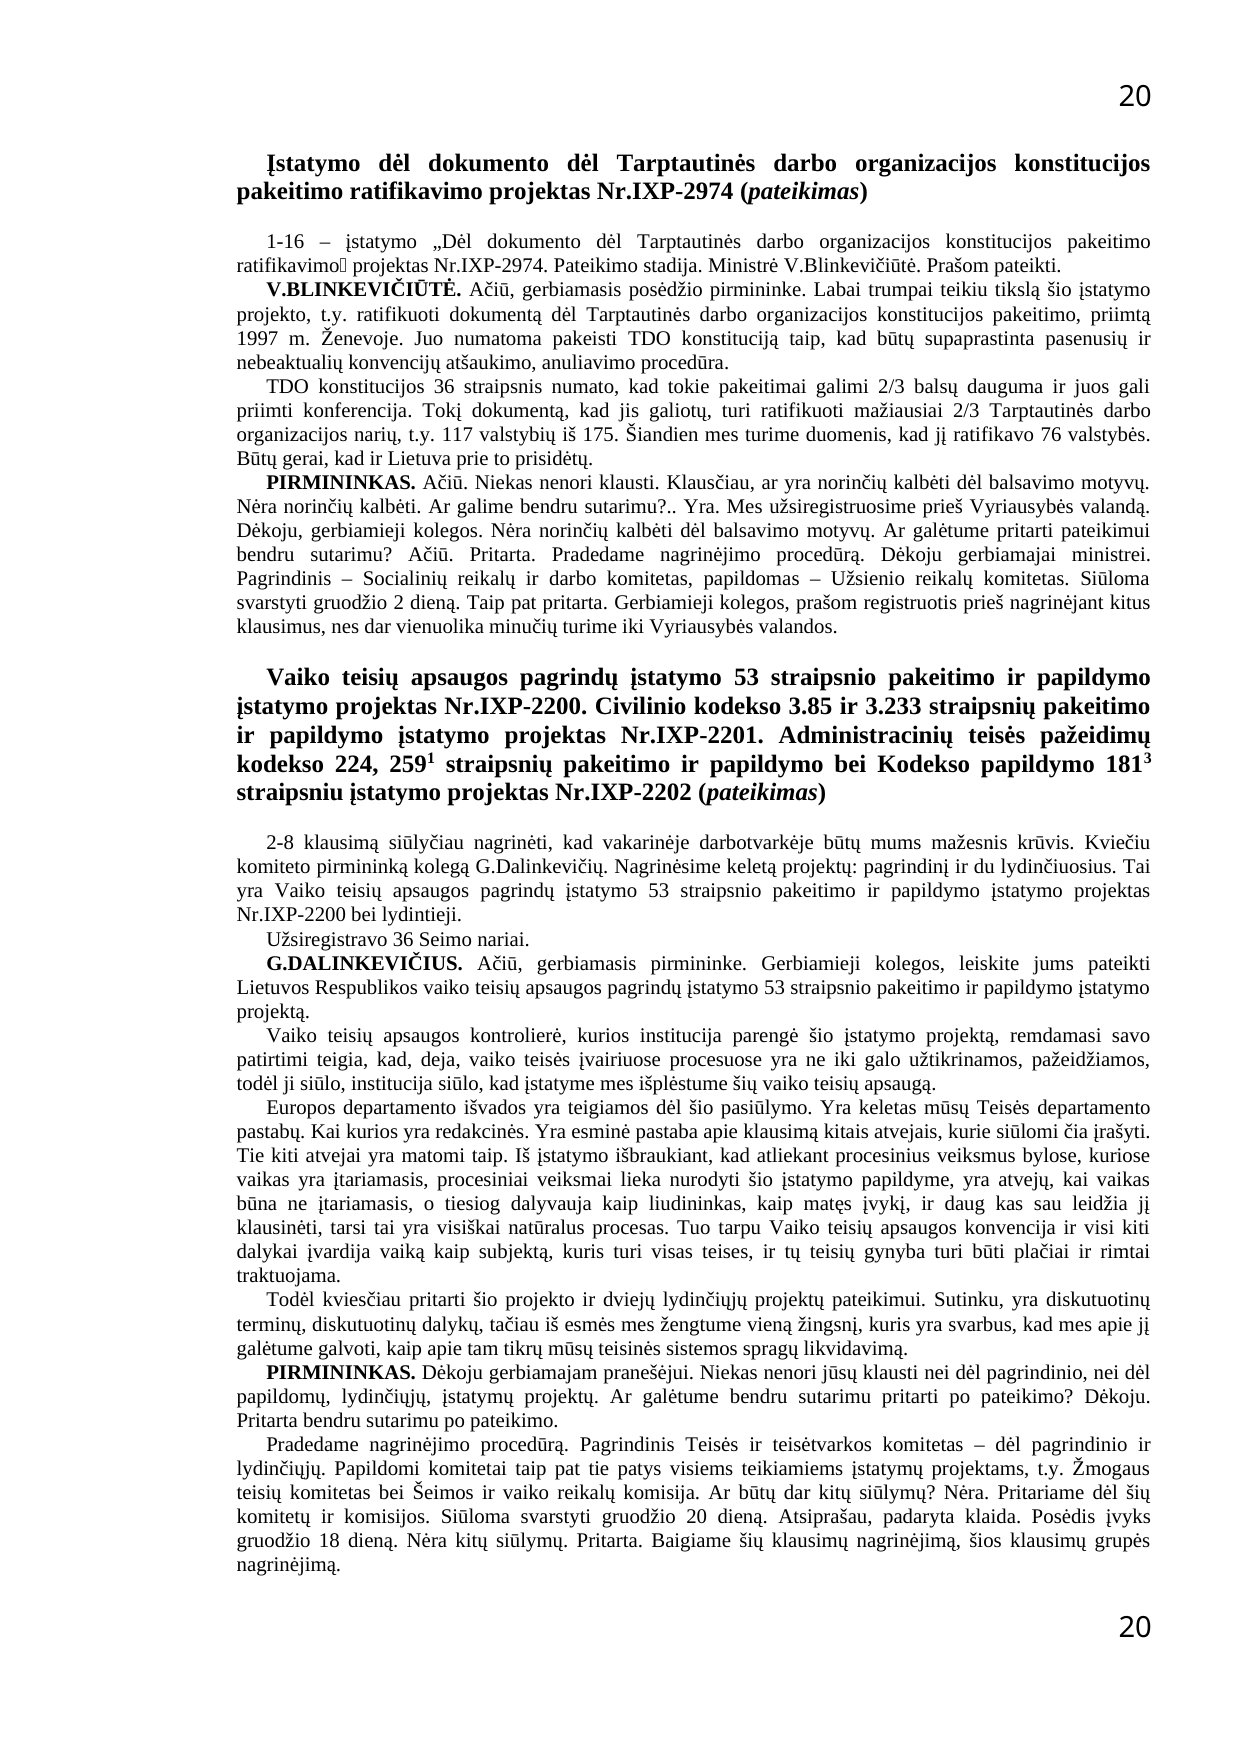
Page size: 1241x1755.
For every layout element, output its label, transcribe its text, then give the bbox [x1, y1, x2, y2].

text Vaiko teisių apsaugos kontrolierė, kurios institucija parengė šio įstatymo projektą, remdamasi savo patirtimi teigia, kad, deja, vaiko teisės įvairiuose procesuose yra ne iki galo užtikrinamos, pažeidžiamos, todėl ji siūlo, institucija siūlo, kad įstatyme mes išplėstume šių vaiko teisių apsaugą. [236, 1023, 1152, 1095]
text TDO konstitucijos 36 straipsnis numato, kad tokie pakeitimai galimi 2/3 balsų dauguma ir juos gali priimti konferencija. Tokį dokumentą, kad jis galiotų, turi ratifikuoti mažiausiai 2/3 Tarptautinės darbo organizacijos narių, t.y. 117 valstybių iš 175. Šiandien mes turime duomenis, kad jį ratifikavo 76 valstybės. Būtų gerai, kad ir Lietuva prie to prisidėtų. [236, 374, 1152, 470]
text Europos departamento išvados yra teigiamos dėl šio pasiūlymo. Yra keletas mūsų Teisės departamento pastabų. Kai kurios yra redakcinės. Yra esminė pastaba apie klausimą kitais atvejais, kurie siūlomi čia įrašyti. Tie kiti atvejai yra matomi taip. Iš įstatymo išbraukiant, kad atliekant procesinius veiksmus bylose, kuriose vaikas yra įtariamasis, procesiniai veiksmai lieka nurodyti šio įstatymo papildyme, yra atvejų, kai vaikas būna ne įtariamasis, o tiesiog dalyvauja kaip liudininkas, kaip matęs įvykį, ir daug kas sau leidžia jį klausinėti, tarsi tai yra visiškai natūralus procesas. Tuo tarpu Vaiko teisių apsaugos konvencija ir visi kiti dalykai įvardija vaiką kaip subjektą, kuris turi visas teises, ir tų teisių gynyba turi būti plačiai ir rimtai traktuojama. [236, 1095, 1152, 1287]
text PIRMININKAS. Ačiū. Niekas nenori klausti. Klausčiau, ar yra norinčių kalbėti dėl balsavimo motyvų. Nėra norinčių kalbėti. Ar galime bendru sutarimu?.. Yra. Mes užsiregistruosime prieš Vyriausybės valandą. Dėkoju, gerbiamieji kolegos. Nėra norinčių kalbėti dėl balsavimo motyvų. Ar galėtume pritarti pateikimui bendru sutarimu? Ačiū. Pritarta. Pradedame nagrinėjimo procedūrą. Dėkoju gerbiamajai ministrei. Pagrindinis – Socialinių reikalų ir darbo komitetas, papildomas – Užsienio reikalų komitetas. Siūloma svarstyti gruodžio 2 dieną. Taip pat pritarta. Gerbiamieji kolegos, prašom registruotis prieš nagrinėjant kitus klausimus, nes dar vienuolika minučių turime iki Vyriausybės valandos. [236, 470, 1152, 638]
text Pradedame nagrinėjimo procedūrą. Pagrindinis Teisės ir teisėtvarkos komitetas – dėl pagrindinio ir lydinčiųjų. Papildomi komitetai taip pat tie patys visiems teikiamiems įstatymų projektams, t.y. Žmogaus teisių komitetas bei Šeimos ir vaiko reikalų komisija. Ar būtų dar kitų siūlymų? Nėra. Pritariame dėl šių komitetų ir komisijos. Siūloma svarstyti gruodžio 20 dieną. Atsiprašau, padaryta klaida. Posėdis įvyks gruodžio 18 dieną. Nėra kitų siūlymų. Pritarta. Baigiame šių klausimų nagrinėjimą, šios klausimų grupės nagrinėjimą. [236, 1432, 1152, 1576]
text Įstatymo dėl dokumento dėl Tarptautinės darbo organizacijos konstitucijos pakeitimo ratifikavimo projektas Nr.IXP-2974 (pateikimas) [236, 148, 1152, 205]
text 2-8 klausimą siūlyčiau nagrinėti, kad vakarinėje darbotvarkėje būtų mums mažesnis krūvis. Kviečiu komiteto pirmininką kolegą G.Dalinkevičių. Nagrinėsime keletą projektų: pagrindinį ir du lydinčiuosius. Tai yra Vaiko teisių apsaugos pagrindų įstatymo 53 straipsnio pakeitimo ir papildymo įstatymo projektas Nr.IXP-2200 bei lydintieji. [236, 830, 1152, 926]
text 1-16 – įstatymo „Dėl dokumento dėl Tarptautinės darbo organizacijos konstitucijos pakeitimo ratifikavimo projektas Nr.IXP-2974. Pateikimo stadija. Ministrė V.Blinkevičiūtė. Prašom pateikti. [236, 229, 1152, 277]
text Todėl kviesčiau pritarti šio projekto ir dviejų lydinčiųjų projektų pateikimui. Sutinku, yra diskutuotinų terminų, diskutuotinų dalykų, tačiau iš esmės mes žengtume vieną žingsnį, kuris yra svarbus, kad mes apie jį galėtume galvoti, kaip apie tam tikrų mūsų teisinės sistemos spragų likvidavimą. [236, 1287, 1152, 1359]
text PIRMININKAS. Dėkoju gerbiamajam pranešėjui. Niekas nenori jūsų klausti nei dėl pagrindinio, nei dėl papildomų, lydinčiųjų, įstatymų projektų. Ar galėtume bendru sutarimu pritarti po pateikimo? Dėkoju. Pritarta bendru sutarimu po pateikimo. [236, 1359, 1152, 1432]
text Vaiko teisių apsaugos pagrindų įstatymo 53 straipsnio pakeitimo ir papildymo įstatymo projektas Nr.IXP-2200. Civilinio kodekso 3.85 ir 3.233 straipsnių pakeitimo ir papildymo įstatymo projektas Nr.IXP-2201. Administracinių teisės pažeidimų kodekso 224, 2591 straipsnių pakeitimo ir papildymo bei Kodekso papildymo 1813 straipsniu įstatymo projektas Nr.IXP-2202 (pateikimas) [236, 662, 1152, 806]
text Užsiregistravo 36 Seimo nariai. [236, 926, 1152, 951]
text G.DALINKEVIČIUS. Ačiū, gerbiamasis pirmininke. Gerbiamieji kolegos, leiskite jums pateikti Lietuvos Respublikos vaiko teisių apsaugos pagrindų įstatymo 53 straipsnio pakeitimo ir papildymo įstatymo projektą. [236, 951, 1152, 1023]
text V.BLINKEVIČIŪTĖ. Ačiū, gerbiamasis posėdžio pirmininke. Labai trumpai teikiu tikslą šio įstatymo projekto, t.y. ratifikuoti dokumentą dėl Tarptautinės darbo organizacijos konstitucijos pakeitimo, priimtą 1997 m. Ženevoje. Juo numatoma pakeisti TDO konstituciją taip, kad būtų supaprastinta pasenusių ir nebeaktualių konvencijų atšaukimo, anuliavimo procedūra. [236, 277, 1152, 374]
